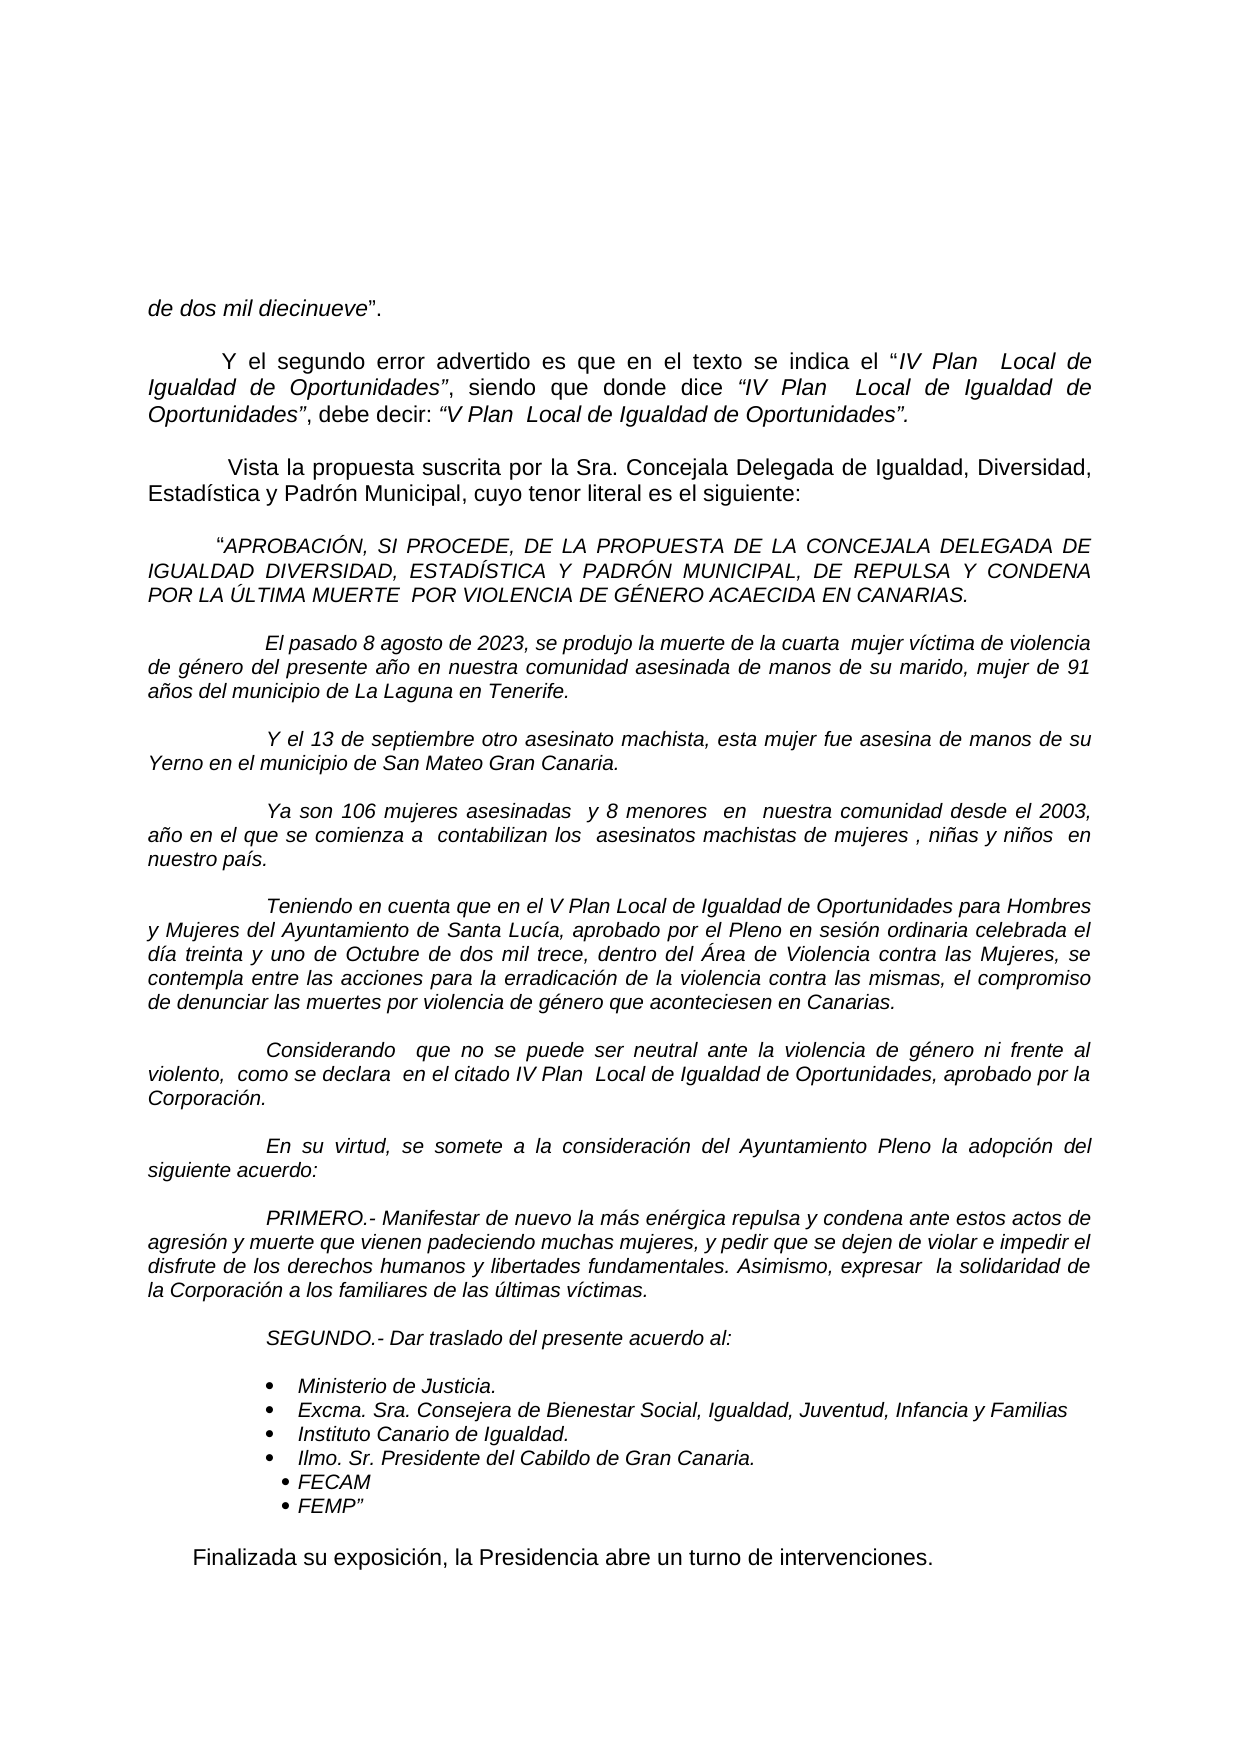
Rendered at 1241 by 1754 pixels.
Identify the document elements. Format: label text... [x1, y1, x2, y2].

text El pasado 8 agosto de 2023, se produjo la muerte de la cuarta mujer víctima de violencia de género del presente año en nuestra comunidad asesinada de manos de su marido, mujer de 91 años del municipio de La Laguna en Tenerife. [148, 631, 1092, 703]
list Ministerio de Justicia. [207, 1373, 1092, 1397]
text SEGUNDO.- Dar traslado del presente acuerdo al: [207, 1326, 1092, 1349]
list Excma. Sra. Consejera de Bienestar Social, Igualdad, Juventud, Infancia y Familias [207, 1397, 1092, 1422]
text Teniendo en cuenta que en el V Plan Local de Igualdad de Oportunidades para Hombres y Mujeres del Ayuntamiento de Santa Lucía, aprobado por el Pleno en sesión ordinaria celebrada el día treinta y uno de Octubre de dos mil trece, dentro del Área de Violencia contra las Mujeres, se contempla entre las acciones para la erradicación de la violencia contra las mismas, el compromiso de denunciar las muertes por violencia de género que aconteciesen en Canarias. [148, 894, 1092, 1014]
list Instituto Canario de Igualdad. [207, 1422, 1092, 1446]
text Vista la propuesta suscrita por la Sra. Concejala Delegada de Igualdad, Diversidad, Estadística y Padrón Municipal, cuyo tenor literal es el siguiente: [148, 453, 1092, 506]
list FEMP” [223, 1494, 1092, 1518]
list FECAM [223, 1470, 1092, 1494]
text Y el 13 de septiembre otro asesinato machista, esta mujer fue asesina de manos de su Yerno en el municipio de San Mateo Gran Canaria. [148, 727, 1092, 774]
text de dos mil diecinueve”. [148, 295, 1092, 322]
text Finalizada su exposición, la Presidencia abre un turno de intervenciones. [148, 1544, 1092, 1571]
text En su virtud, se somete a la consideración del Ayuntamiento Pleno la adopción del siguiente acuerdo: [148, 1134, 1092, 1182]
list Ilmo. Sr. Presidente del Cabildo de Gran Canaria. [207, 1446, 1092, 1470]
text PRIMERO.- Manifestar de nuevo la más enérgica repulsa y condena ante estos actos de agresión y muerte que vienen padeciendo muchas mujeres, y pedir que se dejen de violar e impedir el disfrute de los derechos humanos y libertades fundamentales. Asimismo, expresar la solidaridad de la Corporación a los familiares de las últimas víctimas. [148, 1206, 1092, 1302]
text Y el segundo error advertido es que en el texto se indica el “IV Plan Local de Igualdad de Oportunidades”, siendo que donde dice “IV Plan Local de Igualdad de Oportunidades”, debe decir: “V Plan Local de Igualdad de Oportunidades”. [148, 348, 1092, 427]
text “APROBACIÓN, SI PROCEDE, DE LA PROPUESTA DE LA CONCEJALA DELEGADA DE IGUALDAD DIVERSIDAD, ESTADÍSTICA Y PADRÓN MUNICIPAL, DE REPULSA Y CONDENA POR LA ÚLTIMA MUERTE POR VIOLENCIA DE GÉNERO ACAECIDA EN CANARIAS. [148, 532, 1092, 607]
text Considerando que no se puede ser neutral ante la violencia de género ni frente al violento, como se declara en el citado IV Plan Local de Igualdad de Oportunidades, aprobado por la Corporación. [148, 1038, 1092, 1110]
text Ya son 106 mujeres asesinadas y 8 menores en nuestra comunidad desde el 2003, año en el que se comienza a contabilizan los asesinatos machistas de mujeres , niñas y niños en nuestro país. [148, 798, 1092, 870]
